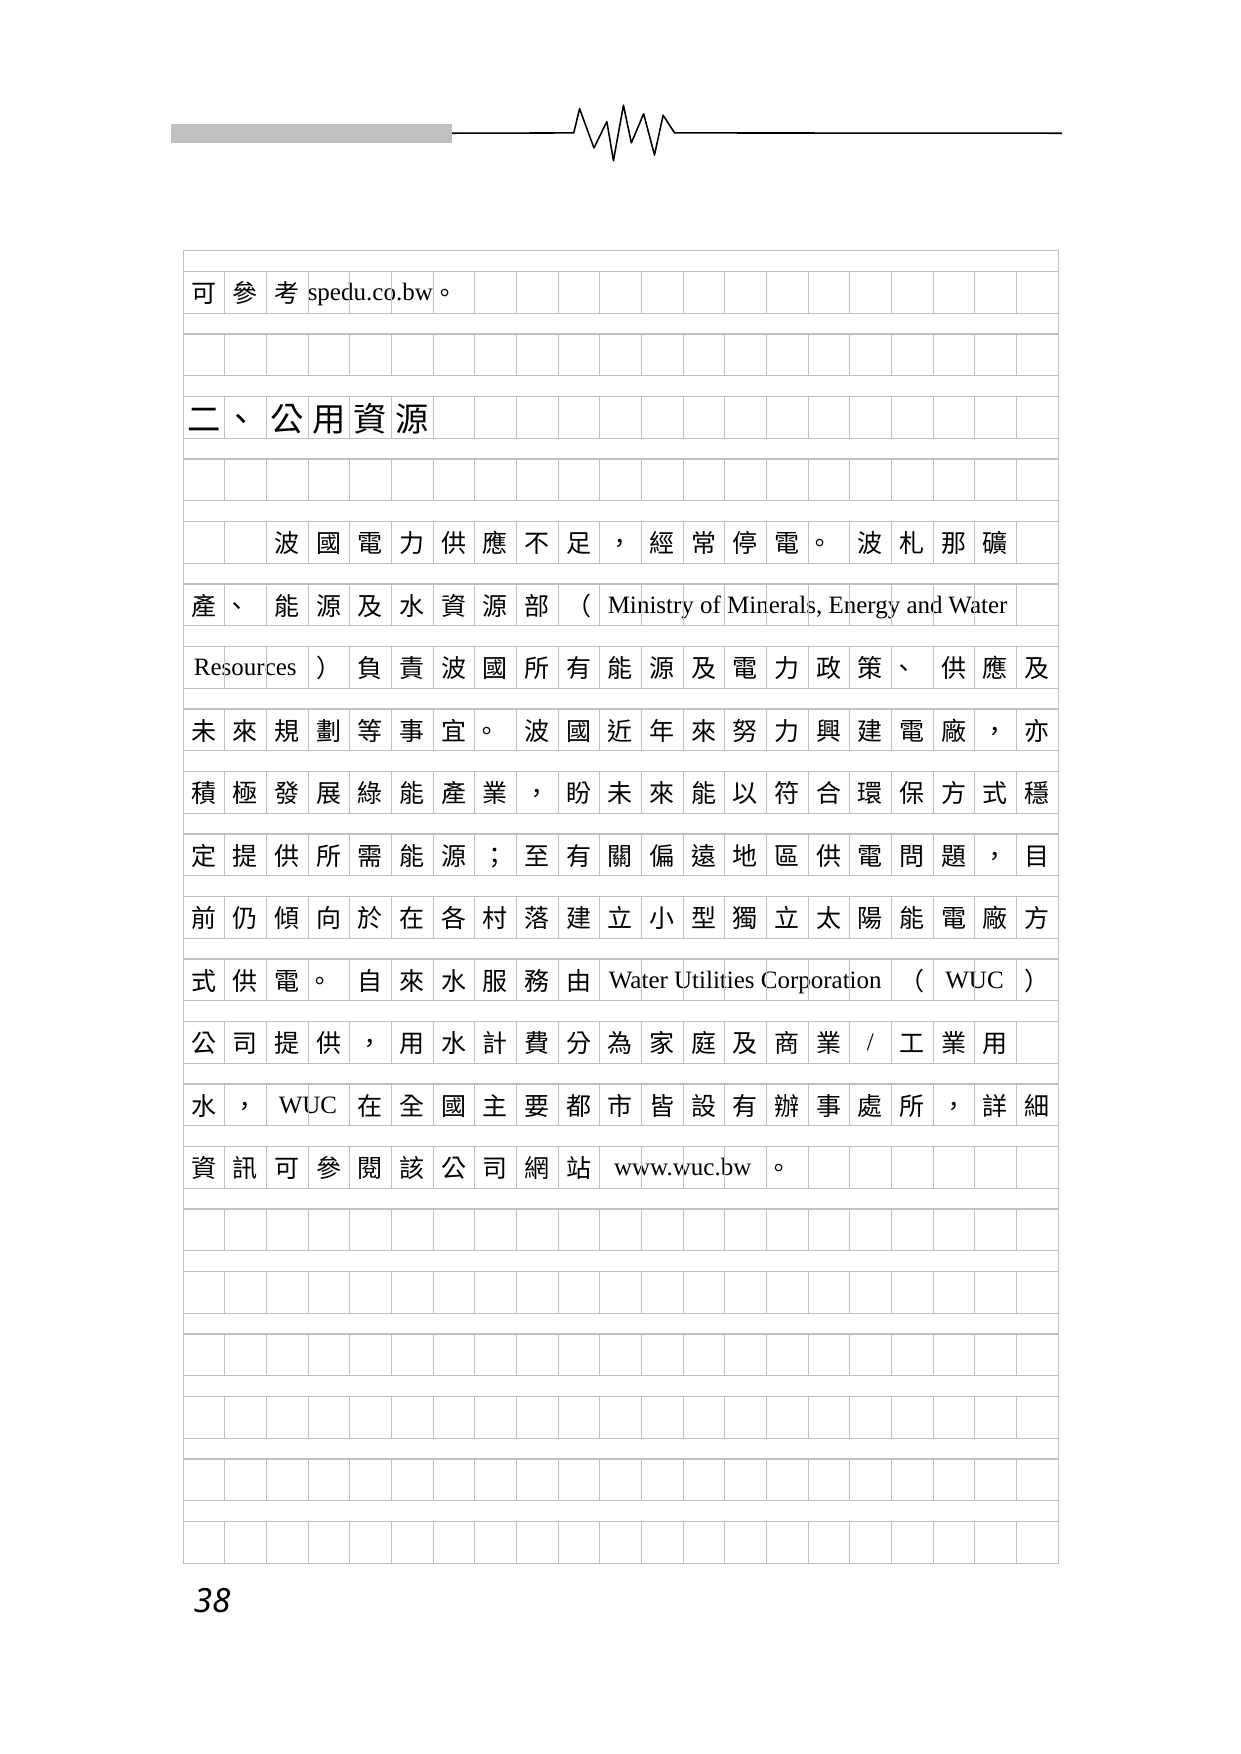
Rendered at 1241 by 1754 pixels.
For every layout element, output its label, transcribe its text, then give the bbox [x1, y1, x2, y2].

text 波國電力供應不足，經常停電。波札那礦產、能源及水資源部（Ministry of Minerals, Energy and Water Resources）負責波國所有能源及電力政策、供應及未來規劃等事宜。波國近年來努力興建電廠，亦積極發展綠能產業，盼未來能以符合環保方式穩定提供所需能源；至有關偏遠地區供電問題，目前仍傾向於在各村落建立小型獨立太陽能電廠方式供電。自來水服務由Water Utilities Corporation（WUC）公司提供，用水計費分為家庭及商業/工業用水，WUC在全國主要都市皆設有辦事處所，詳細資訊可參閱該公司網站www.wuc.bw。 [184, 876, 1058, 896]
text 波國電力供應不足，經常停電。波札那礦產、能源及水資源部（Ministry of Minerals, Energy and Water Resources）負責波國所有能源及電力政策、供應及未來規劃等事宜。波國近年來努力興建電廠，亦積極發展綠能產業，盼未來能以符合環保方式穩定提供所需能源；至有關偏遠地區供電問題，目前仍傾向於在各村落建立小型獨立太陽能電廠方式供電。自來水服務由Water Utilities Corporation（WUC）公司提供，用水計費分為家庭及商業/工業用水，WUC在全國主要都市皆設有辦事處所，詳細資訊可參閱該公司網站www.wuc.bw。 [184, 939, 1058, 958]
text 二、公用資源 [725, 397, 766, 438]
text 波國電力供應不足，經常停電。波札那礦產、能源及水資源部（Ministry of Minerals, Energy and Water Resources）負責波國所有能源及電力政策、供應及未來規劃等事宜。波國近年來努力興建電廠，亦積極發展綠能產業，盼未來能以符合環保方式穩定提供所需能源；至有關偏遠地區供電問題，目前仍傾向於在各村落建立小型獨立太陽能電廠方式供電。自來水服務由Water Utilities Corporation（WUC）公司提供，用水計費分為家庭及商業/工業用水，WUC在全國主要都市皆設有辦事處所，詳細資訊可參閱該公司網站www.wuc.bw。 [184, 626, 1058, 646]
text 波國電力供應不足，經常停電。波札那礦產、能源及水資源部（Ministry of Minerals, Energy and Water Resources）負責波國所有能源及電力政策、供應及未來規劃等事宜。波國近年來努力興建電廠，亦積極發展綠能產業，盼未來能以符合環保方式穩定提供所需能源；至有關偏遠地區供電問題，目前仍傾向於在各村落建立小型獨立太陽能電廠方式供電。自來水服務由Water Utilities Corporation（WUC）公司提供，用水計費分為家庭及商業/工業用水，WUC在全國主要都市皆設有辦事處所，詳細資訊可參閱該公司網站www.wuc.bw。 [184, 564, 1058, 583]
text 波國電力供應不足，經常停電。波札那礦產、能源及水資源部（Ministry of Minerals, Energy and Water Resources）負責波國所有能源及電力政策、供應及未來規劃等事宜。波國近年來努力興建電廠，亦積極發展綠能產業，盼未來能以符合環保方式穩定提供所需能源；至有關偏遠地區供電問題，目前仍傾向於在各村落建立小型獨立太陽能電廠方式供電。自來水服務由Water Utilities Corporation（WUC）公司提供，用水計費分為家庭及商業/工業用水，WUC在全國主要都市皆設有辦事處所，詳細資訊可參閱該公司網站www.wuc.bw。 [184, 1126, 1058, 1146]
text 二、公用資源 [559, 397, 599, 438]
text 二、公用資源 [184, 376, 1058, 396]
text 二、公用資源 [975, 397, 1016, 438]
text 二、公用資源 [184, 397, 224, 438]
text 二、公用資源 [1017, 397, 1058, 438]
text 波國電力供應不足，經常停電。波札那礦產、能源及水資源部（Ministry of Minerals, Energy and Water Resources）負責波國所有能源及電力政策、供應及未來規劃等事宜。波國近年來努力興建電廠，亦積極發展綠能產業，盼未來能以符合環保方式穩定提供所需能源；至有關偏遠地區供電問題，目前仍傾向於在各村落建立小型獨立太陽能電廠方式供電。自來水服務由Water Utilities Corporation（WUC）公司提供，用水計費分為家庭及商業/工業用水，WUC在全國主要都市皆設有辦事處所，詳細資訊可參閱該公司網站www.wuc.bw。 [184, 689, 1058, 708]
text 二、公用資源 [767, 397, 808, 438]
text 二、公用資源 [684, 397, 724, 438]
text 波國電力供應不足，經常停電。波札那礦產、能源及水資源部（Ministry of Minerals, Energy and Water Resources）負責波國所有能源及電力政策、供應及未來規劃等事宜。波國近年來努力興建電廠，亦積極發展綠能產業，盼未來能以符合環保方式穩定提供所需能源；至有關偏遠地區供電問題，目前仍傾向於在各村落建立小型獨立太陽能電廠方式供電。自來水服務由Water Utilities Corporation（WUC）公司提供，用水計費分為家庭及商業/工業用水，WUC在全國主要都市皆設有辦事處所，詳細資訊可參閱該公司網站www.wuc.bw。 [184, 814, 1058, 833]
text 二、公用資源 [934, 397, 974, 438]
text 二、公用資源 [392, 397, 433, 438]
text 二、公用資源 [267, 397, 308, 438]
text 二、公用資源 [642, 397, 683, 438]
text 二、公用資源 [225, 397, 266, 438]
text 二、公用資源 [892, 397, 933, 438]
text 二、公用資源 [350, 397, 391, 438]
text 波國電力供應不足，經常停電。波札那礦產、能源及水資源部（Ministry of Minerals, Energy and Water Resources）負責波國所有能源及電力政策、供應及未來規劃等事宜。波國近年來努力興建電廠，亦積極發展綠能產業，盼未來能以符合環保方式穩定提供所需能源；至有關偏遠地區供電問題，目前仍傾向於在各村落建立小型獨立太陽能電廠方式供電。自來水服務由Water Utilities Corporation（WUC）公司提供，用水計費分為家庭及商業/工業用水，WUC在全國主要都市皆設有辦事處所，詳細資訊可參閱該公司網站www.wuc.bw。 [184, 751, 1058, 771]
text 二、公用資源 [809, 397, 849, 438]
text 二、公用資源 [309, 397, 349, 438]
text 波國電力供應不足，經常停電。波札那礦產、能源及水資源部（Ministry of Minerals, Energy and Water Resources）負責波國所有能源及電力政策、供應及未來規劃等事宜。波國近年來努力興建電廠，亦積極發展綠能產業，盼未來能以符合環保方式穩定提供所需能源；至有關偏遠地區供電問題，目前仍傾向於在各村落建立小型獨立太陽能電廠方式供電。自來水服務由Water Utilities Corporation（WUC）公司提供，用水計費分為家庭及商業/工業用水，WUC在全國主要都市皆設有辦事處所，詳細資訊可參閱該公司網站www.wuc.bw。 [184, 1001, 1058, 1021]
text 波國電力供應不足，經常停電。波札那礦產、能源及水資源部（Ministry of Minerals, Energy and Water Resources）負責波國所有能源及電力政策、供應及未來規劃等事宜。波國近年來努力興建電廠，亦積極發展綠能產業，盼未來能以符合環保方式穩定提供所需能源；至有關偏遠地區供電問題，目前仍傾向於在各村落建立小型獨立太陽能電廠方式供電。自來水服務由Water Utilities Corporation（WUC）公司提供，用水計費分為家庭及商業/工業用水，WUC在全國主要都市皆設有辦事處所，詳細資訊可參閱該公司網站www.wuc.bw。 [184, 1064, 1058, 1083]
text 波國電力供應不足，經常停電。波札那礦產、能源及水資源部（Ministry of Minerals, Energy and Water Resources）負責波國所有能源及電力政策、供應及未來規劃等事宜。波國近年來努力興建電廠，亦積極發展綠能產業，盼未來能以符合環保方式穩定提供所需能源；至有關偏遠地區供電問題，目前仍傾向於在各村落建立小型獨立太陽能電廠方式供電。自來水服務由Water Utilities Corporation（WUC）公司提供，用水計費分為家庭及商業/工業用水，WUC在全國主要都市皆設有辦事處所，詳細資訊可參閱該公司網站www.wuc.bw。 [184, 501, 1058, 521]
text 波國政府成立SPEDU負責管理經濟特區，SPEDU經濟特區位於波札那東部中央區（Central District），包括Bobirwa、Tswapong North、Sefophe、Mmandinare及Slebi Phikwe鎮。進駐廠商可承租園區土地至少50年，其他優惠包括：前五年5%營業所得稅、進口原物料免關稅、出口退稅、網路電信費優惠等，可參考spedu.co.bw。 [184, 251, 1058, 271]
text 二、公用資源 [434, 397, 474, 438]
text 二、公用資源 [517, 397, 558, 438]
text 二、公用資源 [475, 397, 516, 438]
text 二、公用資源 [600, 397, 641, 438]
text 二、公用資源 [850, 397, 891, 438]
